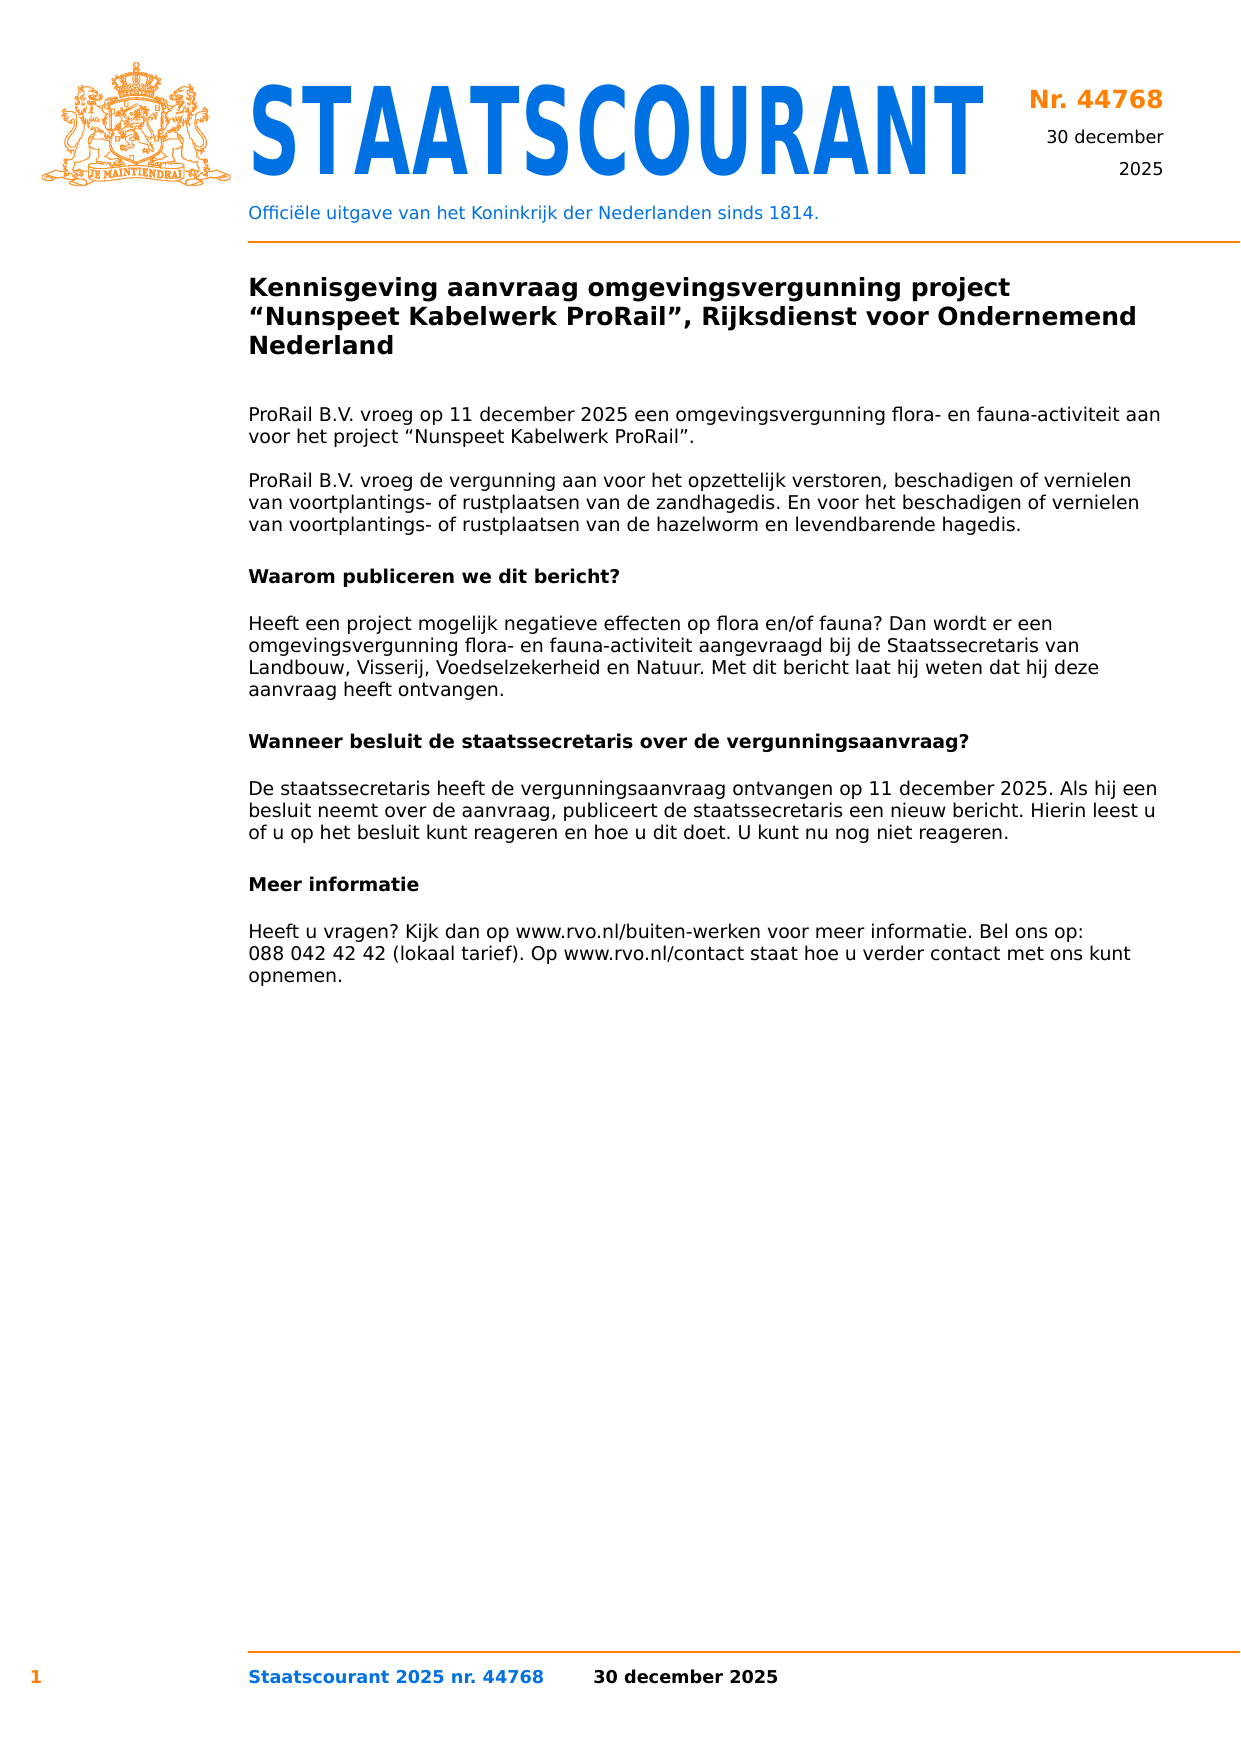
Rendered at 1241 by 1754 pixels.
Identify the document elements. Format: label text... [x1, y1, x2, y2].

table_cell 2025 [998, 153, 1240, 203]
text Heeft een project mogelijk negatieve effecten op flora en/of fauna? Dan wordt er een omgevingsvergunning flora- en fauna-activiteit aangevraagd bij de Staatssecretaris van Landbouw, Visserij, Voedselzekerheid en Natuur. Met dit bericht laat hij weten dat hij deze aanvraag heeft ontvangen. [248, 613, 1163, 701]
picture [41, 62, 231, 186]
table_cell Officiële uitgave van het Koninkrijk der Nederlanden sinds 1814. [248, 203, 1240, 241]
table_header Nr. 44768 [998, 62, 1240, 121]
text ProRail B.V. vroeg de vergunning aan voor het opzettelijk verstoren, beschadigen of vernielen van voortplantings- of rustplaatsen van de zandhagedis. En voor het beschadigen of vernielen van voortplantings- of rustplaatsen van de hazelworm en levendbarende hagedis. [248, 470, 1163, 536]
table_header STAATSCOURANT [248, 62, 998, 203]
text Heeft u vragen? Kijk dan op www.rvo.nl/buiten-werken voor meer informatie. Bel ons op: 088 042 42 42 (lokaal tarief). Op www.rvo.nl/contact staat hoe u verder contact met ons kunt opnemen. [248, 921, 1163, 987]
text De staatssecretaris heeft de vergunningsaanvraag ontvangen op 11 december 2025. Als hij een besluit neemt over de aanvraag, publiceert de staatssecretaris een nieuw bericht. Hierin leest u of u op het besluit kunt reageren en hoe u dit doet. U kunt nu nog niet reageren. [248, 778, 1163, 844]
subtitle Kennisgeving aanvraag omgevingsvergunning project “Nunspeet Kabelwerk ProRail”, Rijksdienst voor Ondernemend Nederland [248, 273, 1163, 361]
subtitle Meer informatie [248, 874, 1163, 896]
text ProRail B.V. vroeg op 11 december 2025 een omgevingsvergunning flora- en fauna-activiteit aan voor het project “Nunspeet Kabelwerk ProRail”. [248, 404, 1163, 448]
table_cell 30 december [998, 121, 1240, 153]
subtitle Waarom publiceren we dit bericht? [248, 566, 1163, 588]
subtitle Wanneer besluit de staatssecretaris over de vergunningsaanvraag? [248, 731, 1163, 753]
table_header [25, 62, 248, 241]
